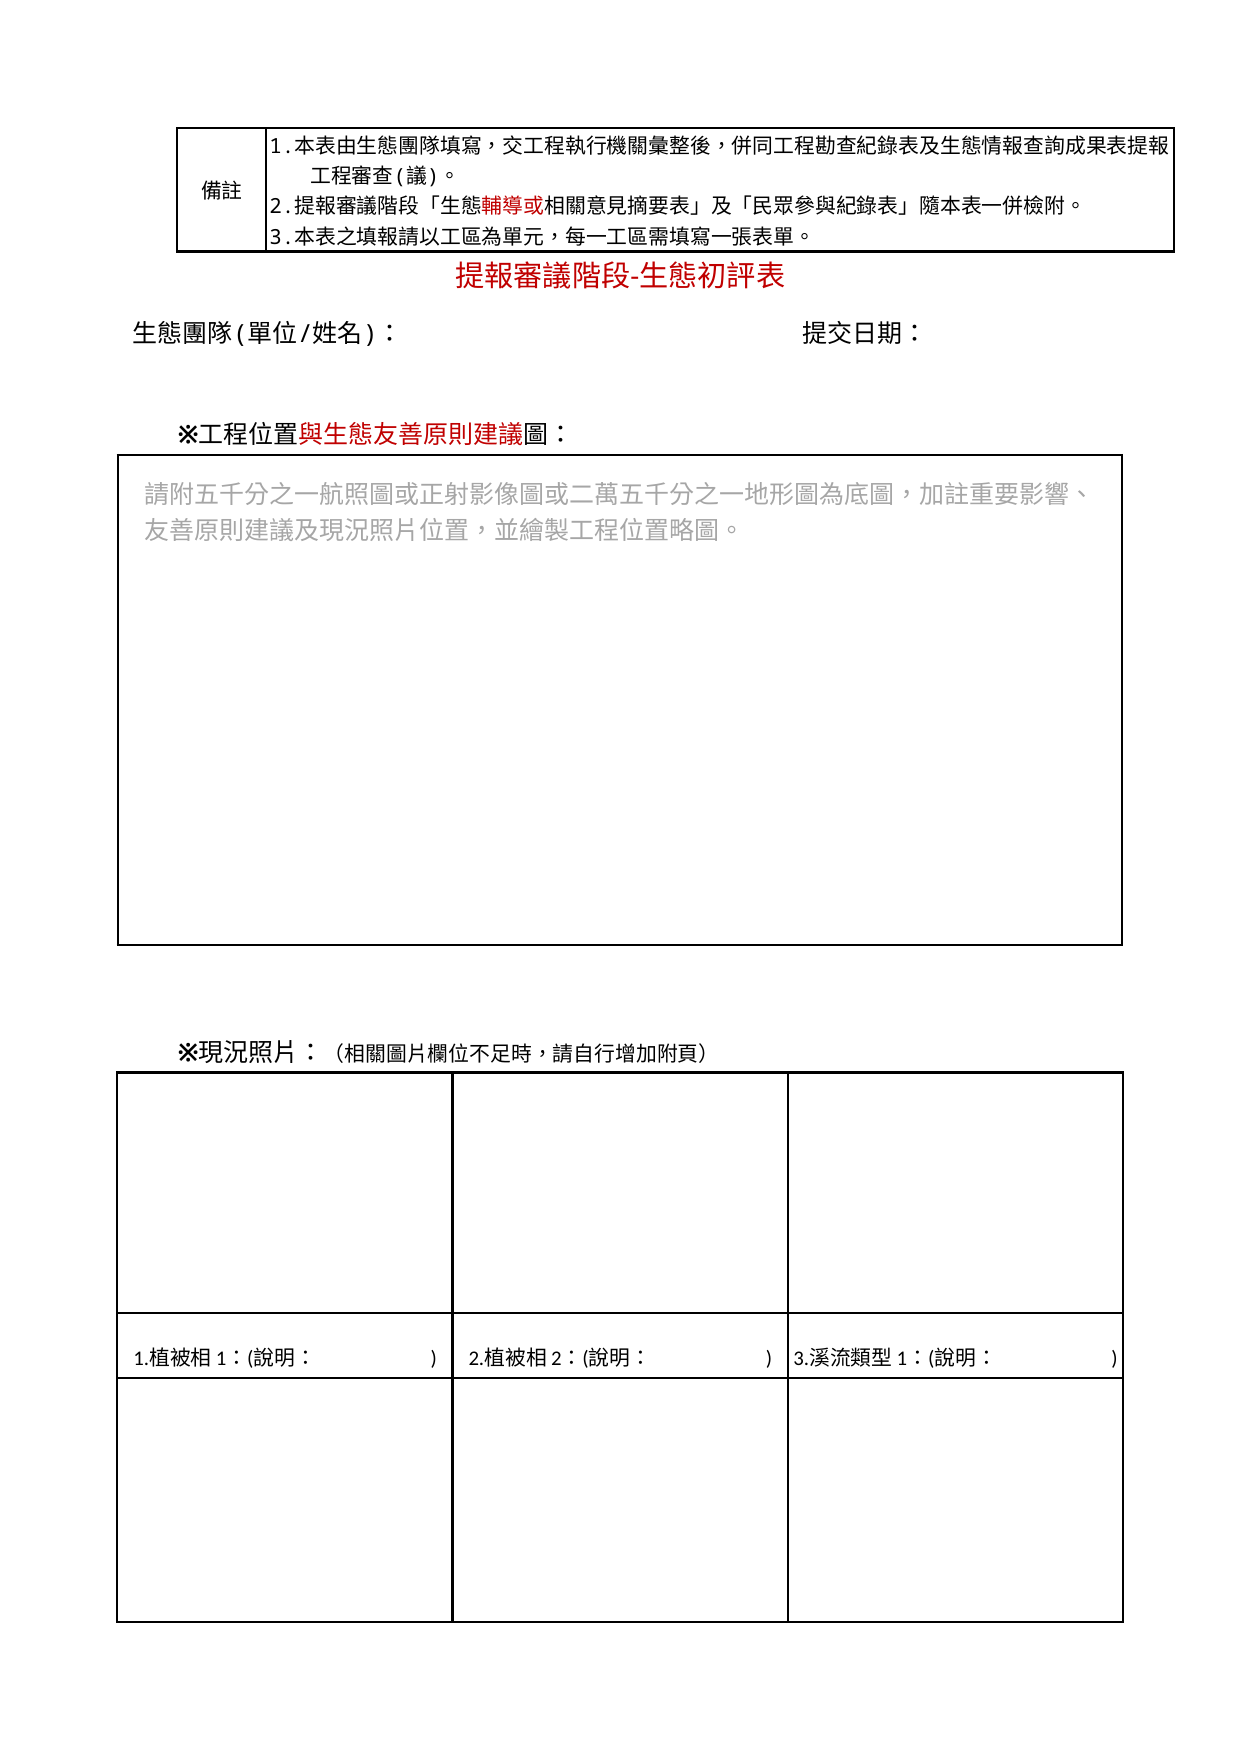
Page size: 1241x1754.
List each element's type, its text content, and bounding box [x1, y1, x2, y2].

table_header 請附五千分之一航照圖或正射影像圖或二萬五千分之一地形圖為底圖，加註重要影響、友善原則建議及現況照片位置，並繪製工程位置略圖。 [119, 456, 1121, 944]
table_cell 1.植被相1：(說明： ) [118, 1314, 451, 1377]
text ※現況照片：（相關圖片欄位不足時，請自行增加附頁） [177, 1009, 1063, 1071]
table_cell [454, 1379, 787, 1621]
table_header [789, 1074, 1122, 1312]
table_cell 3.溪流類型1：(說明： ) [789, 1314, 1122, 1377]
table_cell [118, 1379, 451, 1621]
table_header [454, 1074, 787, 1312]
text ※工程位置與生態友善原則建議圖： [177, 391, 1063, 454]
table_cell [789, 1379, 1122, 1621]
table_cell 2.植被相2：(說明： ) [454, 1314, 787, 1377]
text 提報審議階段-生態初評表 [177, 253, 1063, 295]
table_cell 1.本表由生態團隊填寫，交工程執行機關彙整後，併同工程勘查紀錄表及生態情報查詢成果表提報工程審查(議)。 2.提報審議階段「生態輔導或相關意見摘要表」及「民眾參與紀錄表」隨本表一併檢附。 3.本表之填報請以工區為單元，每一工區需填寫一張表單。 [267, 129, 1173, 250]
table_header [118, 1074, 451, 1312]
text 生態團隊(單位/姓名)： 提交日期： [133, 313, 1063, 350]
table_cell 備註 [178, 129, 265, 250]
